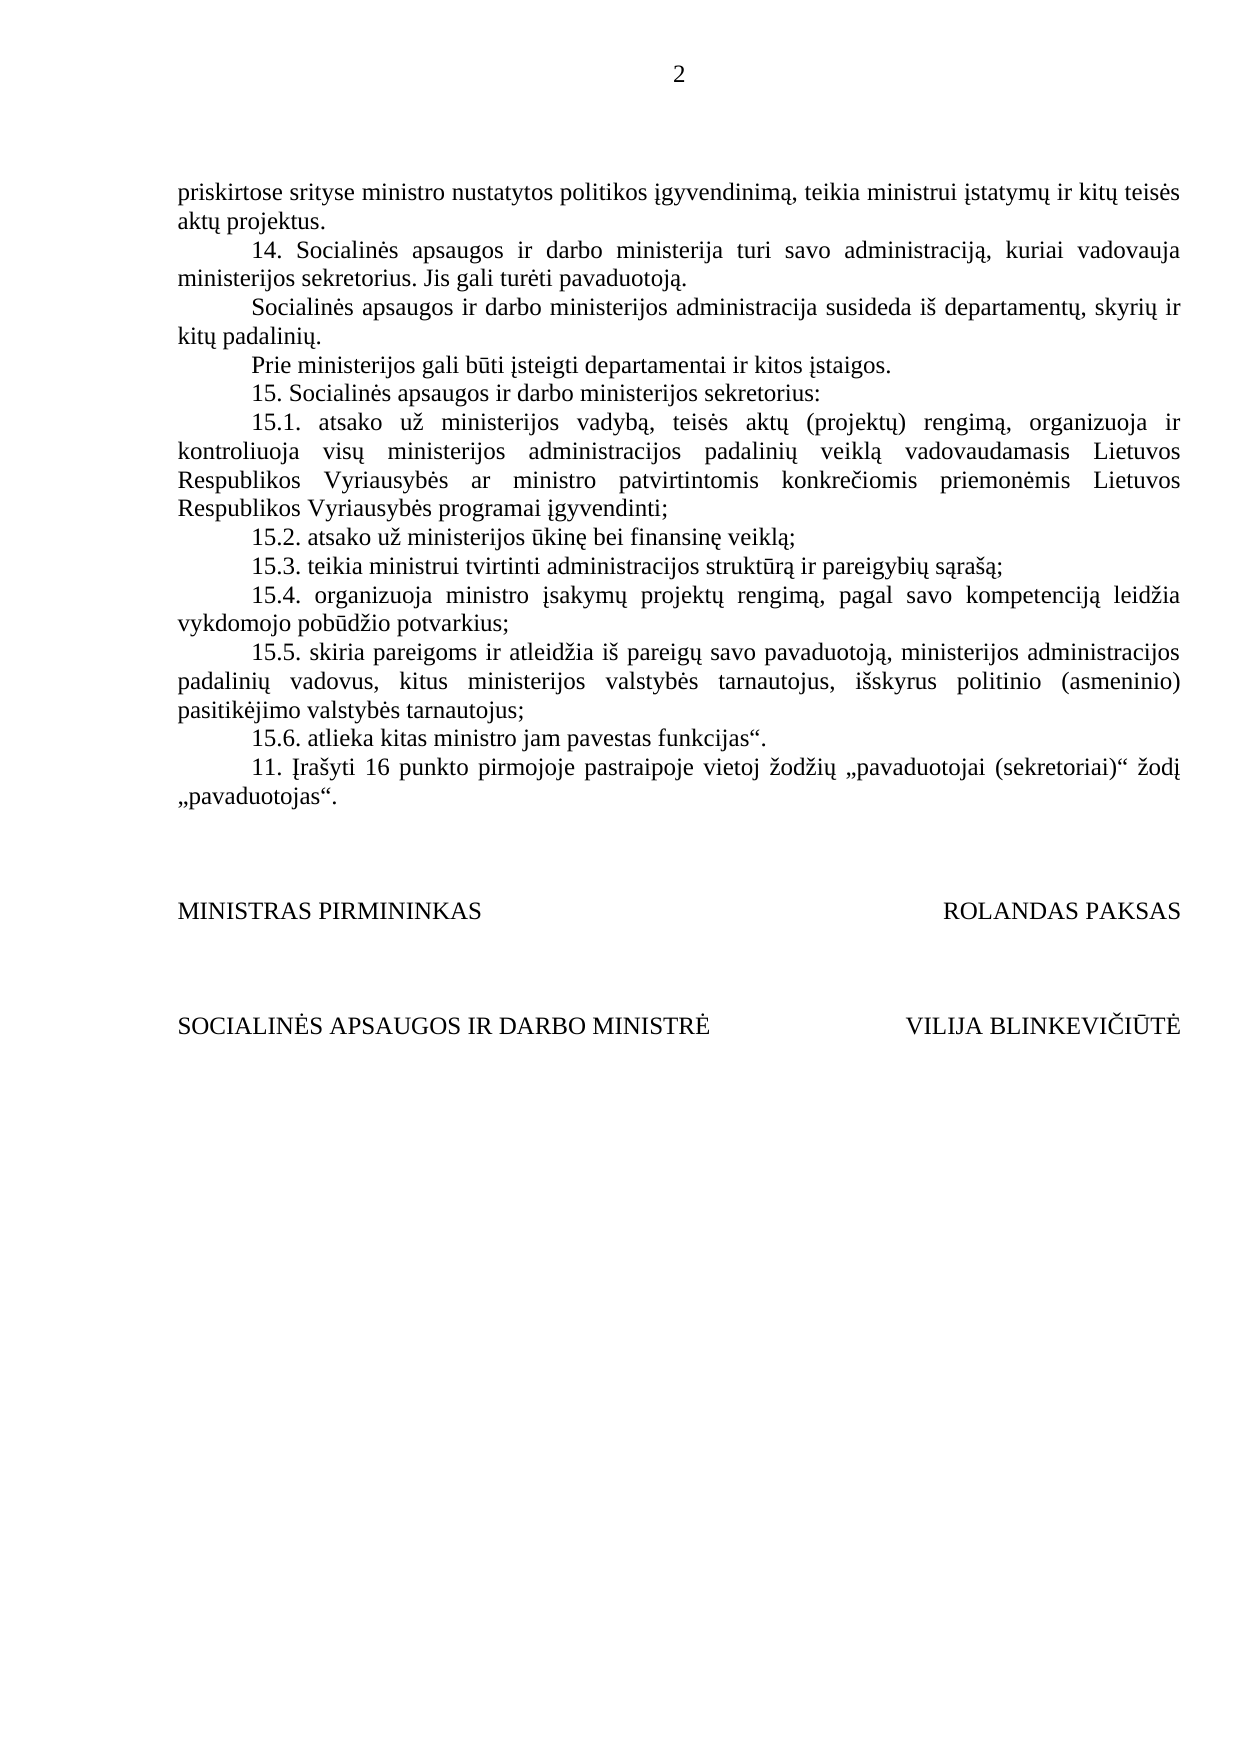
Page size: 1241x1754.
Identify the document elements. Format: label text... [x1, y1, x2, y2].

text SOCIALINĖS APSAUGOS IR DARBO MINISTRĖ VILIJA BLINKEVIČIŪTĖ [177, 1011, 1181, 1040]
text MINISTRAS PIRMININKAS ROLANDAS PAKSAS [177, 896, 1181, 925]
text 15.4. organizuoja ministro įsakymų projektų rengimą, pagal savo kompetenciją leidžia vykdomojo pobūdžio potvarkius; [177, 580, 1181, 637]
text Socialinės apsaugos ir darbo ministerijos administracija susideda iš departamentų, skyrių ir kitų padalinių. [177, 292, 1181, 350]
text priskirtose srityse ministro nustatytos politikos įgyvendinimą, teikia ministrui įstatymų ir kitų teisės aktų projektus. [177, 177, 1181, 235]
text 15.3. teikia ministrui tvirtinti administracijos struktūrą ir pareigybių sąrašą; [177, 551, 1181, 580]
text 15.6. atlieka kitas ministro jam pavestas funkcijas“. [177, 723, 1181, 752]
text 15. Socialinės apsaugos ir darbo ministerijos sekretorius: [177, 378, 1181, 407]
text 15.1. atsako už ministerijos vadybą, teisės aktų (projektų) rengimą, organizuoja ir kontroliuoja visų ministerijos administracijos padalinių veiklą vadovaudamasis Lietuvos Respublikos Vyriausybės ar ministro patvirtintomis konkrečiomis priemonėmis Lietuvos Respublikos Vyriausybės programai įgyvendinti; [177, 407, 1181, 522]
text 11. Įrašyti 16 punkto pirmojoje pastraipoje vietoj žodžių „pavaduotojai (sekretoriai)“ žodį „pavaduotojas“. [177, 752, 1181, 810]
text 15.5. skiria pareigoms ir atleidžia iš pareigų savo pavaduotoją, ministerijos administracijos padalinių vadovus, kitus ministerijos valstybės tarnautojus, išskyrus politinio (asmeninio) pasitikėjimo valstybės tarnautojus; [177, 637, 1181, 723]
text Prie ministerijos gali būti įsteigti departamentai ir kitos įstaigos. [177, 350, 1181, 378]
text 14. Socialinės apsaugos ir darbo ministerija turi savo administraciją, kuriai vadovauja ministerijos sekretorius. Jis gali turėti pavaduotoją. [177, 235, 1181, 292]
text 15.2. atsako už ministerijos ūkinę bei finansinę veiklą; [177, 522, 1181, 551]
